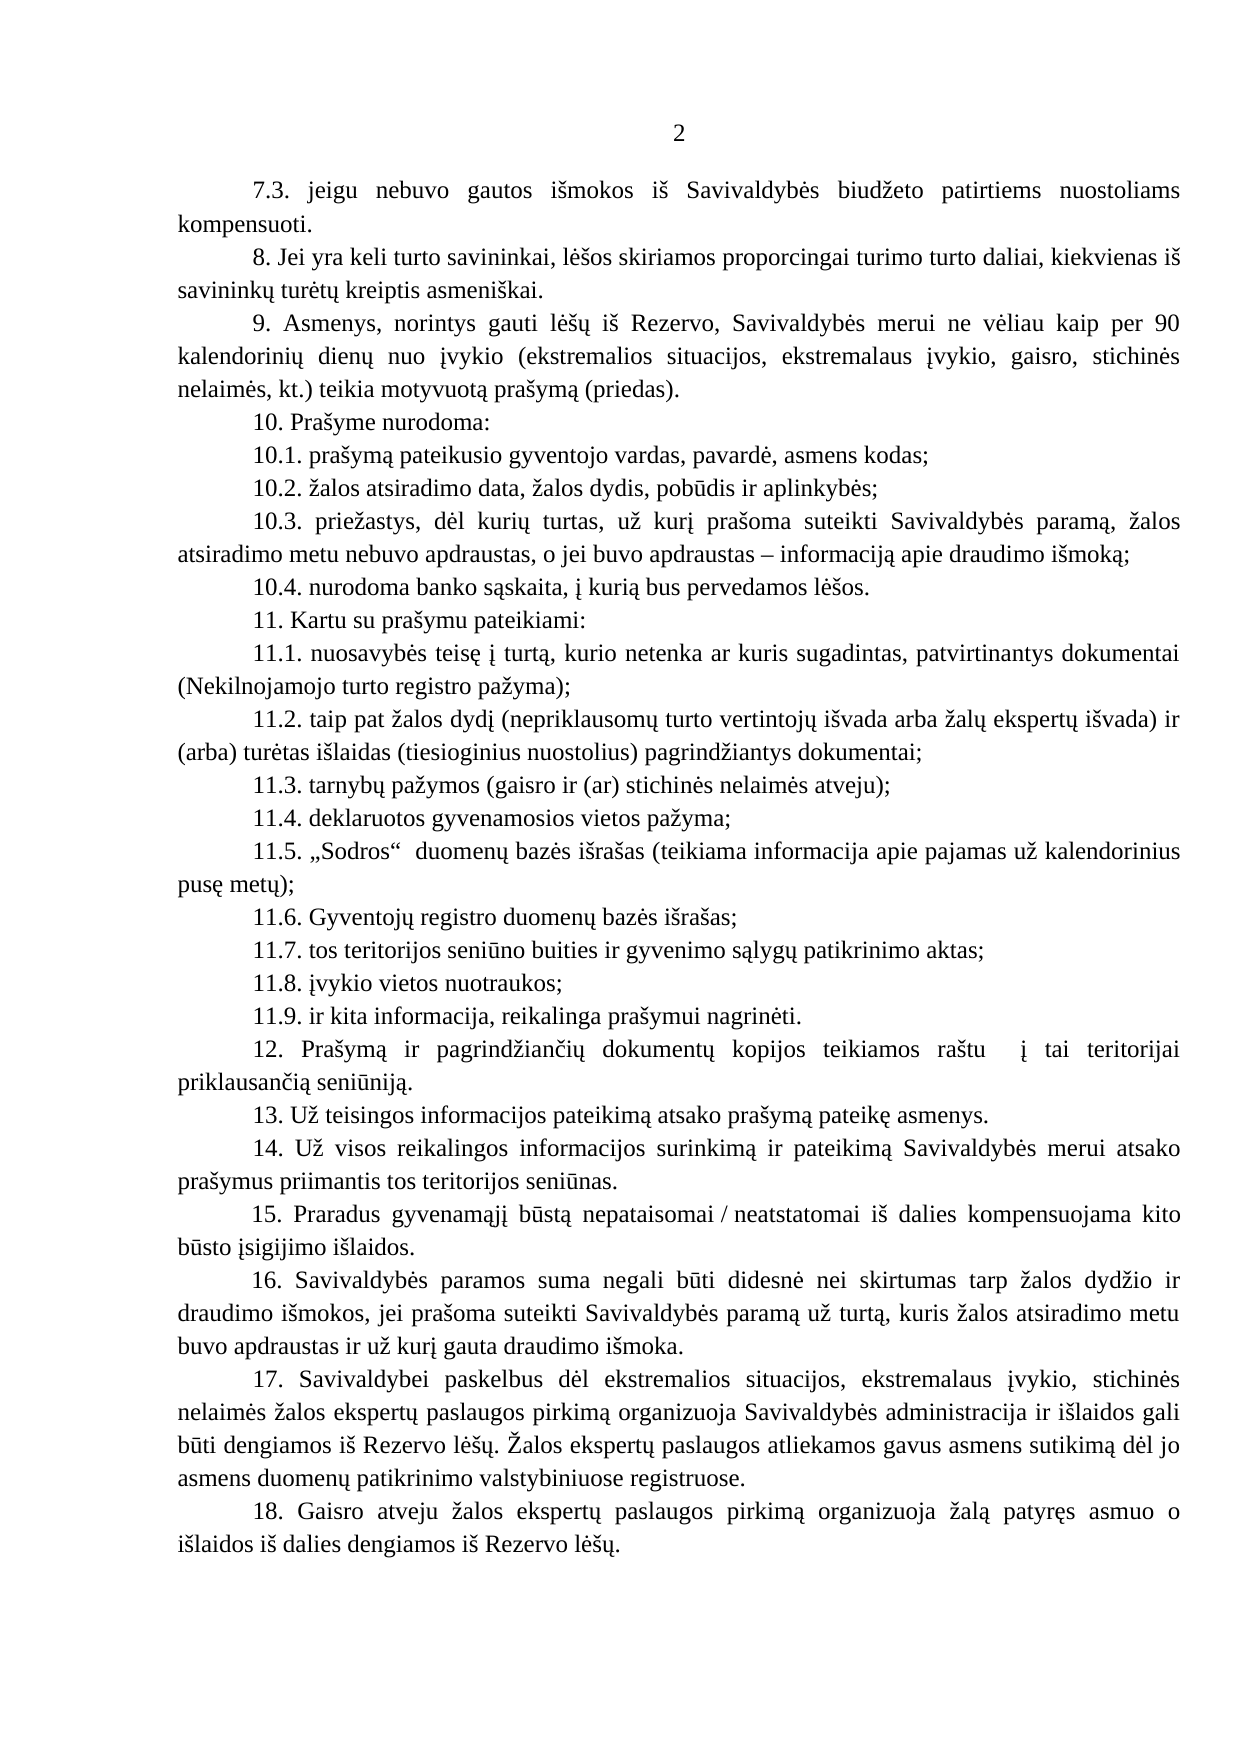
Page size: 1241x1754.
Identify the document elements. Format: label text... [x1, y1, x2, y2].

text 13. Už teisingos informacijos pateikimą atsako prašymą pateikę asmenys. [177, 1100, 1181, 1129]
text 11.7. tos teritorijos seniūno buities ir gyvenimo sąlygų patikrinimo aktas; [177, 935, 1181, 964]
text 11.6. Gyventojų registro duomenų bazės išrašas; [177, 902, 1181, 931]
text 15. Praradus gyvenamąjį būstą nepataisomai / neatstatomai iš dalies kompensuojama kito būsto įsigijimo išlaidos. [177, 1199, 1181, 1261]
text 10.4. nurodoma banko sąskaita, į kurią bus pervedamos lėšos. [177, 572, 1181, 601]
text 11.2. taip pat žalos dydį (nepriklausomų turto vertintojų išvada arba žalų ekspertų išvada) ir (arba) turėtas išlaidas (tiesioginius nuostolius) pagrindžiantys dokumentai; [177, 704, 1181, 766]
text 11.3. tarnybų pažymos (gaisro ir (ar) stichinės nelaimės atveju); [177, 770, 1181, 799]
text 10.2. žalos atsiradimo data, žalos dydis, pobūdis ir aplinkybės; [177, 473, 1181, 502]
text 11.9. ir kita informacija, reikalinga prašymui nagrinėti. [177, 1001, 1181, 1030]
text 14. Už visos reikalingos informacijos surinkimą ir pateikimą Savivaldybės merui atsako prašymus priimantis tos teritorijos seniūnas. [177, 1133, 1181, 1195]
text 17. Savivaldybei paskelbus dėl ekstremalios situacijos, ekstremalaus įvykio, stichinės nelaimės žalos ekspertų paslaugos pirkimą organizuoja Savivaldybės administracija ir išlaidos gali būti dengiamos iš Rezervo lėšų. Žalos ekspertų paslaugos atliekamos gavus asmens sutikimą dėl jo asmens duomenų patikrinimo valstybiniuose registruose. [177, 1364, 1181, 1492]
text 18. Gaisro atveju žalos ekspertų paslaugos pirkimą organizuoja žalą patyręs asmuo o išlaidos iš dalies dengiamos iš Rezervo lėšų. [177, 1496, 1181, 1558]
text 12. Prašymą ir pagrindžiančių dokumentų kopijos teikiamos raštu į tai teritorijai priklausančią seniūniją. [177, 1034, 1181, 1096]
text 11.4. deklaruotos gyvenamosios vietos pažyma; [177, 803, 1181, 832]
text 10.3. priežastys, dėl kurių turtas, už kurį prašoma suteikti Savivaldybės paramą, žalos atsiradimo metu nebuvo apdraustas, o jei buvo apdraustas – informaciją apie draudimo išmoką; [177, 506, 1181, 568]
text 16. Savivaldybės paramos suma negali būti didesnė nei skirtumas tarp žalos dydžio ir draudimo išmokos, jei prašoma suteikti Savivaldybės paramą už turtą, kuris žalos atsiradimo metu buvo apdraustas ir už kurį gauta draudimo išmoka. [177, 1265, 1181, 1360]
text 10. Prašyme nurodoma: [177, 407, 1181, 436]
text 9. Asmenys, norintys gauti lėšų iš Rezervo, Savivaldybės merui ne vėliau kaip per 90 kalendorinių dienų nuo įvykio (ekstremalios situacijos, ekstremalaus įvykio, gaisro, stichinės nelaimės, kt.) teikia motyvuotą prašymą (priedas). [177, 308, 1181, 402]
text 8. Jei yra keli turto savininkai, lėšos skiriamos proporcingai turimo turto daliai, kiekvienas iš savininkų turėtų kreiptis asmeniškai. [177, 242, 1181, 303]
text 11.1. nuosavybės teisę į turtą, kurio netenka ar kuris sugadintas, patvirtinantys dokumentai (Nekilnojamojo turto registro pažyma); [177, 638, 1181, 700]
text 11.8. įvykio vietos nuotraukos; [177, 968, 1181, 997]
text 11.5. „Sodros“ duomenų bazės išrašas (teikiama informacija apie pajamas už kalendorinius pusę metų); [177, 836, 1181, 898]
text 10.1. prašymą pateikusio gyventojo vardas, pavardė, asmens kodas; [177, 440, 1181, 468]
text 7.3. jeigu nebuvo gautos išmokos iš Savivaldybės biudžeto patirtiems nuostoliams kompensuoti. [177, 176, 1181, 237]
text 11. Kartu su prašymu pateikiami: [177, 605, 1181, 634]
